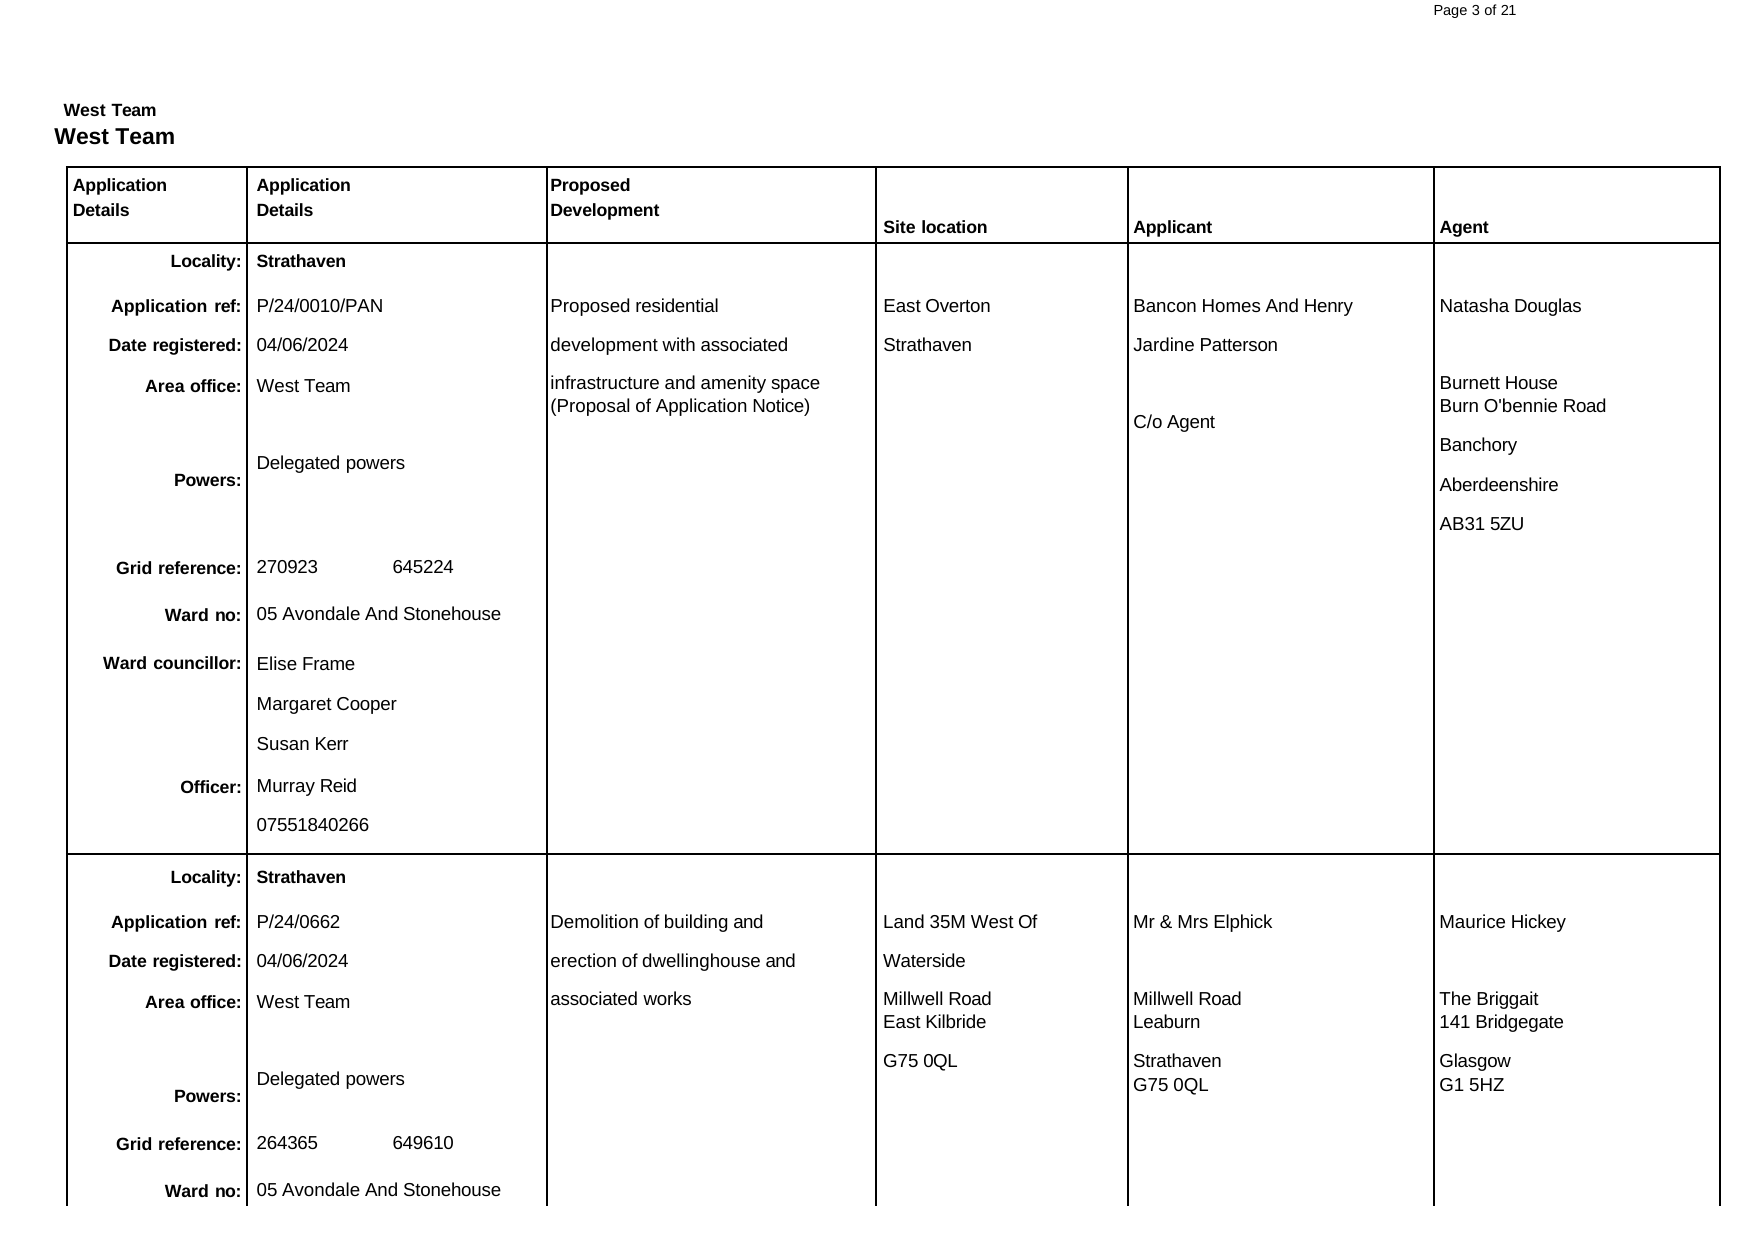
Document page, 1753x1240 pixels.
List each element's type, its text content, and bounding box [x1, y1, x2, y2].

table_cell [877, 244, 1127, 288]
table_cell [1129, 949, 1433, 988]
table_cell [877, 512, 1127, 551]
table_cell [877, 855, 1127, 904]
table_cell Delegated powers [248, 433, 546, 512]
table_cell 07551840266 [248, 814, 546, 852]
table_cell Strathaven [248, 244, 546, 288]
table_cell [877, 642, 1127, 691]
table_cell P/24/0010/PAN [248, 288, 546, 333]
table_cell erection of dwellinghouse and [548, 949, 875, 988]
table_cell Locality: [68, 244, 246, 288]
table_cell P/24/0662 [248, 904, 546, 949]
table_cell Area office: [68, 372, 246, 433]
table_cell [1435, 731, 1719, 772]
table_cell [1129, 595, 1433, 642]
table_cell Locality: [68, 855, 246, 904]
table_cell [548, 1050, 875, 1115]
table_cell [548, 691, 875, 731]
table_cell Delegated powers [248, 1050, 546, 1115]
table_cell G75 0QL [877, 1050, 1127, 1115]
table_cell Ward no: [68, 1170, 246, 1206]
table_cell Grid reference: [68, 1115, 246, 1170]
table_cell Area office: [68, 988, 246, 1049]
table_cell [1435, 595, 1719, 642]
table_header Site location [877, 168, 1127, 242]
table_cell Mr & Mrs Elphick [1129, 904, 1433, 949]
table_cell Date registered: [68, 949, 246, 988]
table_cell [877, 551, 1127, 594]
table_cell [1129, 512, 1433, 551]
table_cell 05 Avondale And Stonehouse [248, 595, 546, 642]
table_cell [1435, 855, 1719, 904]
table_cell [1129, 551, 1433, 594]
table_cell 264365 649610 [248, 1115, 546, 1170]
table_cell [1435, 333, 1719, 372]
table_cell 270923 645224 [248, 551, 546, 594]
table_cell Ward councillor: [68, 642, 246, 691]
table_cell development with associated [548, 333, 875, 372]
table_cell Strathaven [248, 855, 546, 904]
table_cell [1129, 1115, 1433, 1170]
table_cell Millwell Road Leaburn [1129, 988, 1433, 1049]
table_cell Strathaven [877, 333, 1127, 372]
table_header Application Details [68, 168, 246, 242]
table_cell Demolition of building and [548, 904, 875, 949]
table_cell Powers: [68, 1050, 246, 1115]
table_cell [1435, 1170, 1719, 1206]
table_cell [877, 731, 1127, 772]
table_cell [877, 1170, 1127, 1206]
table_cell Elise Frame [248, 642, 546, 691]
table_cell [68, 691, 246, 731]
table_cell Waterside [877, 949, 1127, 988]
table_cell [548, 244, 875, 288]
table_cell [1435, 949, 1719, 988]
table_cell [1129, 691, 1433, 731]
subtitle West Team [54, 123, 1731, 149]
table_cell East Overton [877, 288, 1127, 333]
table_cell [548, 772, 875, 814]
table_cell Susan Kerr [248, 731, 546, 772]
table_cell infrastructure and amenity space (Proposal of Application Notice) [548, 372, 875, 433]
table_cell [1435, 642, 1719, 691]
table_cell [548, 731, 875, 772]
table_cell Banchory Aberdeenshire [1435, 433, 1719, 512]
table_cell [877, 433, 1127, 512]
table_cell [548, 512, 875, 551]
table_cell [877, 814, 1127, 852]
table_cell [877, 772, 1127, 814]
table_cell C/o Agent [1129, 372, 1433, 433]
table_cell Application ref: [68, 288, 246, 333]
table_header Proposed Development [548, 168, 875, 242]
table_cell [1129, 731, 1433, 772]
table_cell Date registered: [68, 333, 246, 372]
table_cell [1129, 244, 1433, 288]
table_cell [877, 372, 1127, 433]
table_header Applicant [1129, 168, 1433, 242]
table_cell West Team [248, 372, 546, 433]
table_cell [548, 855, 875, 904]
table_cell Maurice Hickey [1435, 904, 1719, 949]
table_cell AB31 5ZU [1435, 512, 1719, 551]
table_cell [1129, 642, 1433, 691]
table_cell Ward no: [68, 595, 246, 642]
table_cell [548, 814, 875, 852]
table_cell [548, 1115, 875, 1170]
table_cell Powers: [68, 433, 246, 512]
table_cell [248, 512, 546, 551]
table_cell [1435, 1115, 1719, 1170]
table_cell [1435, 772, 1719, 814]
table_cell Natasha Douglas [1435, 288, 1719, 333]
table_cell [548, 551, 875, 594]
table_cell [1129, 814, 1433, 852]
table_header Agent [1435, 168, 1719, 242]
table_cell The Briggait 141 Bridgegate [1435, 988, 1719, 1049]
table_cell Glasgow G1 5HZ [1435, 1050, 1719, 1115]
table_cell 04/06/2024 [248, 949, 546, 988]
table_cell Officer: [68, 772, 246, 814]
table_cell [548, 433, 875, 512]
table_cell Burnett House Burn O'bennie Road [1435, 372, 1719, 433]
table_cell Jardine Patterson [1129, 333, 1433, 372]
table_cell Grid reference: [68, 551, 246, 594]
table_cell 04/06/2024 [248, 333, 546, 372]
table_cell [548, 595, 875, 642]
table_cell Proposed residential [548, 288, 875, 333]
table_cell Murray Reid [248, 772, 546, 814]
table_cell Bancon Homes And Henry [1129, 288, 1433, 333]
table_cell [1129, 772, 1433, 814]
table_cell [548, 642, 875, 691]
table_cell Application ref: [68, 904, 246, 949]
table_cell [1129, 433, 1433, 512]
table_header Application Details [248, 168, 546, 242]
table_cell associated works [548, 988, 875, 1049]
table_cell Margaret Cooper [248, 691, 546, 731]
table_cell [877, 595, 1127, 642]
table_cell [1435, 691, 1719, 731]
table_cell [1129, 1170, 1433, 1206]
table_cell [548, 1170, 875, 1206]
table_cell [1129, 855, 1433, 904]
table_cell Strathaven G75 0QL [1129, 1050, 1433, 1115]
table_cell [1435, 244, 1719, 288]
table_cell Land 35M West Of [877, 904, 1127, 949]
table_cell [68, 814, 246, 852]
table_cell [877, 1115, 1127, 1170]
table_cell [877, 691, 1127, 731]
table_cell West Team [248, 988, 546, 1049]
table_cell [68, 731, 246, 772]
table_cell [1435, 551, 1719, 594]
table_cell [68, 512, 246, 551]
table_cell [1435, 814, 1719, 852]
table_cell 05 Avondale And Stonehouse [248, 1170, 546, 1206]
table_cell Millwell Road East Kilbride [877, 988, 1127, 1049]
